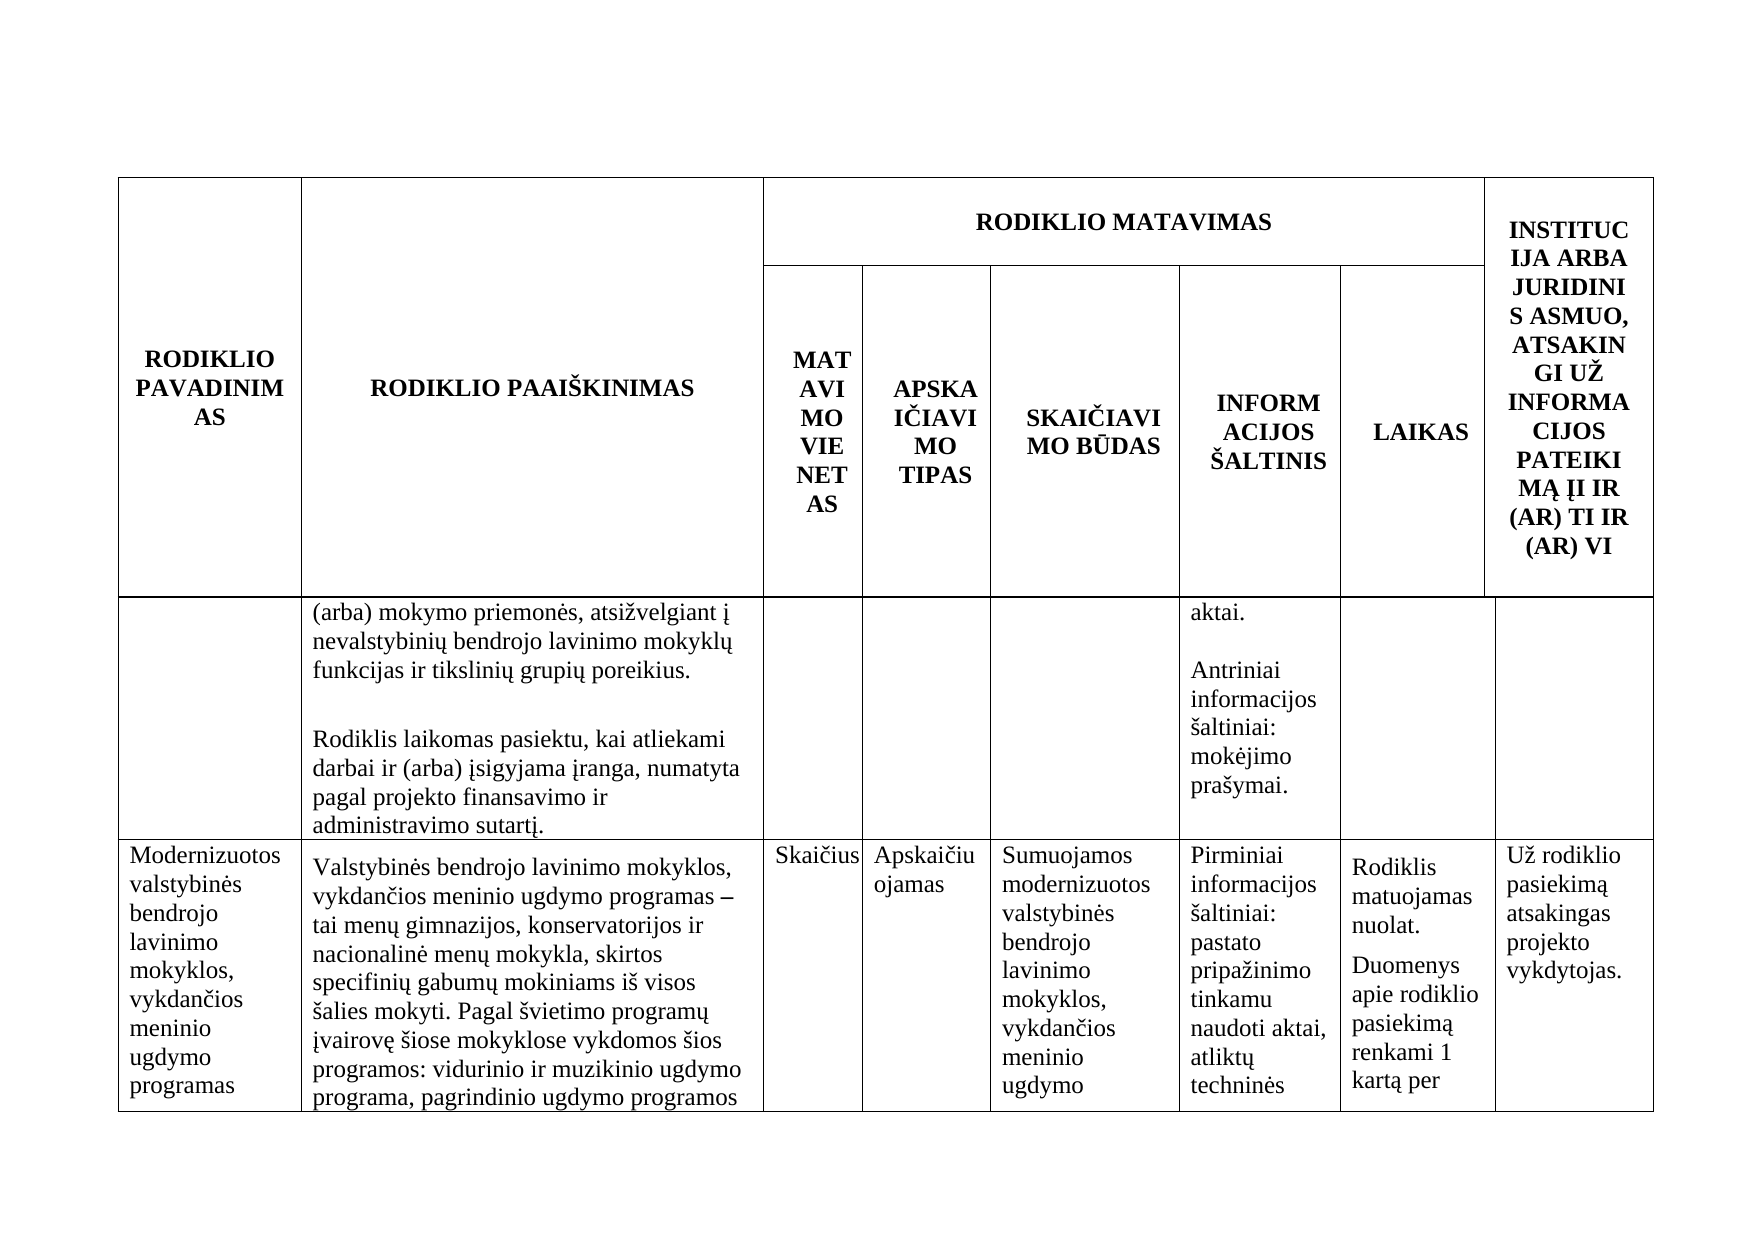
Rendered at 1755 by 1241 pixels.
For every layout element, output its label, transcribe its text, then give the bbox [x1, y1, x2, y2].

table_cell APSKAIČIAVIMO TIPAS [863, 266, 990, 596]
table_cell SKAIČIAVIMO BŪDAS [991, 266, 1179, 596]
table_header RODIKLIO MATAVIMAS [764, 178, 1484, 265]
table_cell MATAVIMO VIENETAS [764, 266, 862, 596]
table_cell Sumuojamos modernizuotos valstybinės bendrojo lavinimo mokyklos, vykdančios meninio ugdymo [991, 840, 1179, 1111]
table_cell [1496, 598, 1653, 839]
table_cell Rodiklis matuojamas nuolat. Duomenys apie rodiklio pasiekimą renkami 1 kartą per [1341, 840, 1495, 1111]
table_cell [863, 598, 990, 839]
table_cell [764, 598, 862, 839]
table_cell Pirminiai informacijos šaltiniai: pastato pripažinimo tinkamu naudoti aktai, atliktų techninės [1180, 840, 1340, 1111]
table_cell [991, 598, 1179, 839]
table_header RODIKLIO PAAIŠKINIMAS [302, 178, 763, 596]
table_cell Apskaičiuojamas [863, 840, 990, 1111]
table_cell Valstybinės bendrojo lavinimo mokyklos, vykdančios meninio ugdymo programas – tai menų gimnazijos, konservatorijos ir nacionalinė menų mokykla, skirtos specifinių gabumų mokiniams iš visos šalies mokyti. Pagal švietimo programų įvairovę šiose mokyklose vykdomos šios programos: vidurinio ir muzikinio ugdymo programa, pagrindinio ugdymo programos [302, 840, 763, 1111]
table_cell LAIKAS [1341, 266, 1484, 596]
table_cell (arba) mokymo priemonės, atsižvelgiant į nevalstybinių bendrojo lavinimo mokyklų funkcijas ir tikslinių grupių poreikius. Rodiklis laikomas pasiektu, kai atliekami darbai ir (arba) įsigyjama įranga, numatyta pagal projekto finansavimo ir administravimo sutartį. [302, 598, 763, 839]
table_header Institucija arba juridinis asmuo, atsakingi už informacijos pateikimą įI ir (ar) tI ir (ar) vI [1485, 178, 1653, 596]
table_cell aktai. Antriniai informacijos šaltiniai: mokėjimo prašymai. [1180, 598, 1340, 839]
table_cell Modernizuotos valstybinės bendrojo lavinimo mokyklos, vykdančios meninio ugdymo programas [119, 840, 301, 1111]
table_cell [119, 598, 301, 839]
table_header RODIKLIO PAVADINIMAS [119, 178, 301, 596]
table_cell Skaičius [764, 840, 862, 1111]
table_cell INFORMACIJOS ŠALTINIS [1180, 266, 1340, 596]
table_cell Už rodiklio pasiekimą atsakingas projekto vykdytojas. [1496, 840, 1653, 1111]
table_cell [1341, 598, 1495, 839]
